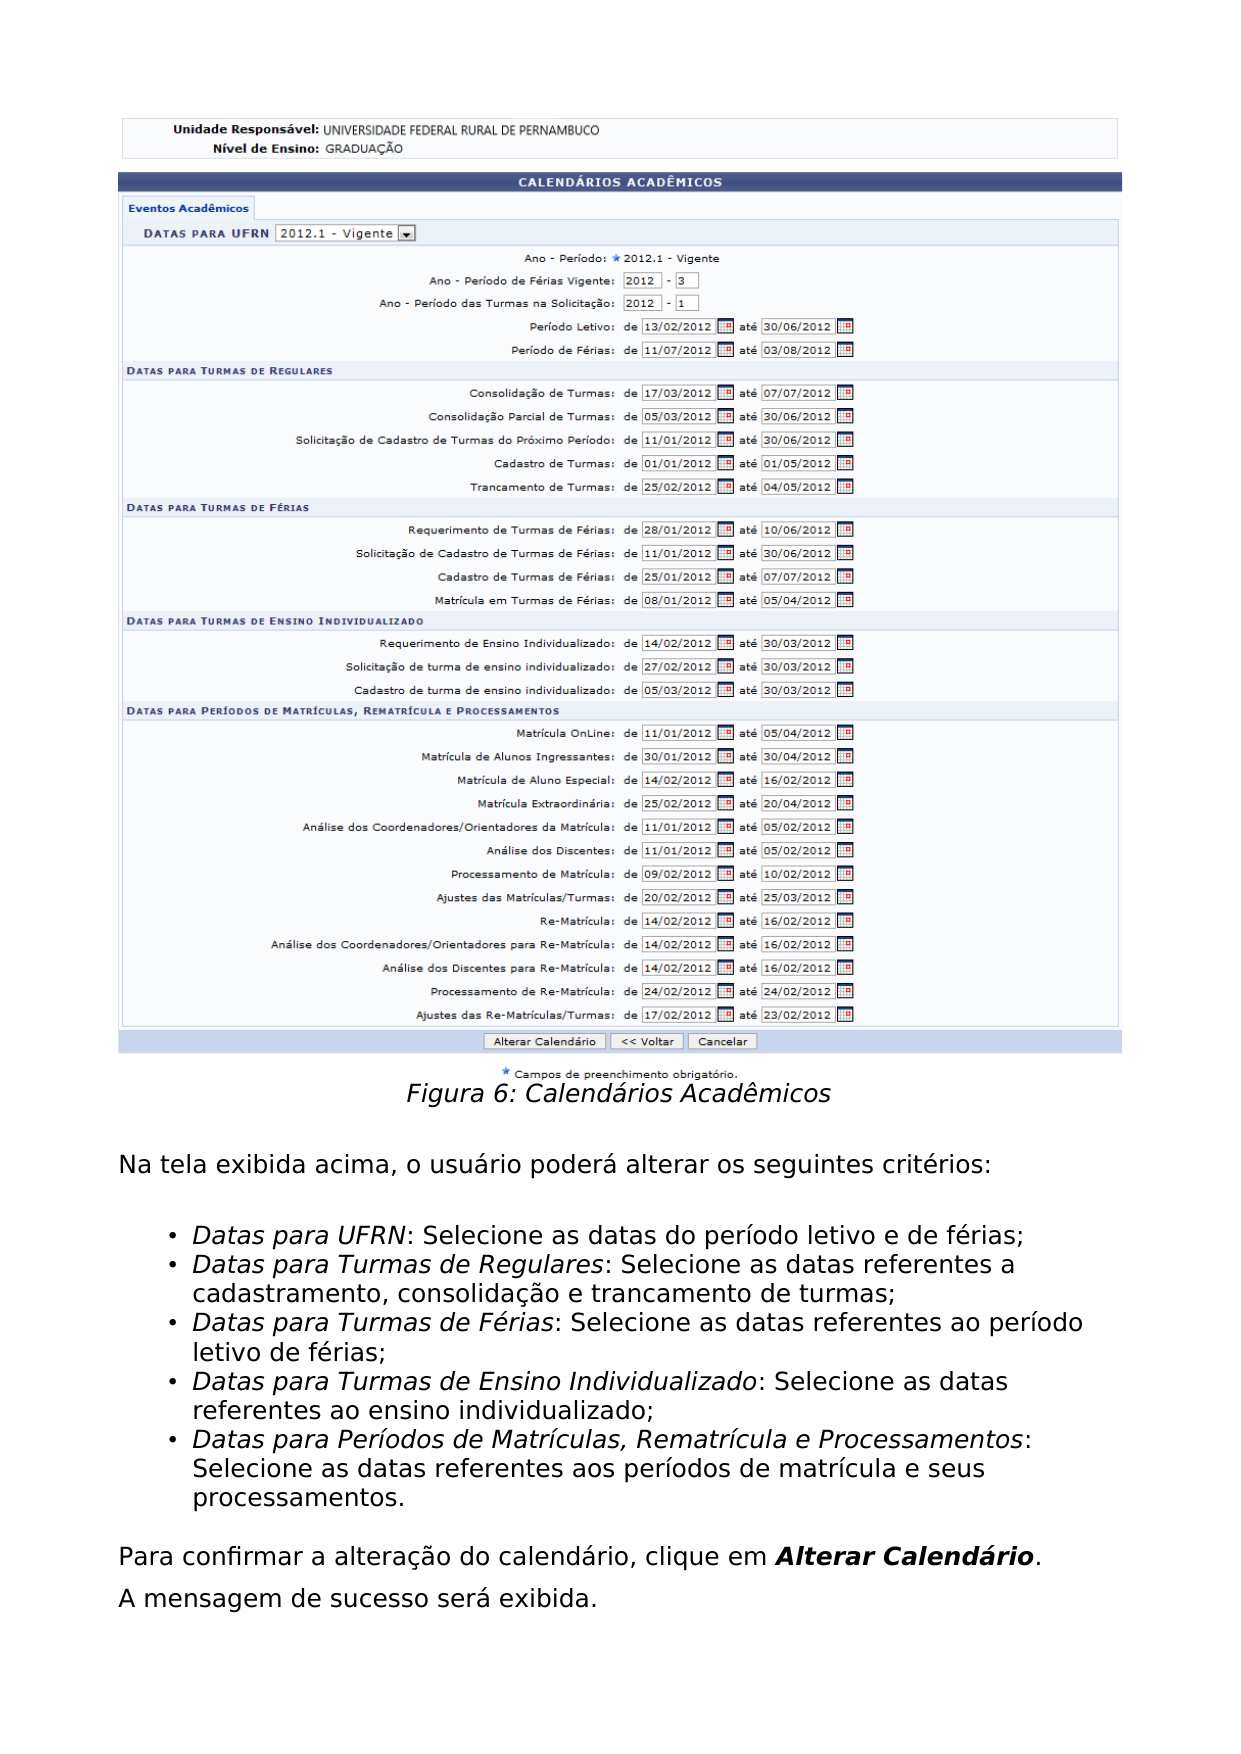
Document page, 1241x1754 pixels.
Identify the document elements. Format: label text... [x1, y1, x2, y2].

list Datas para Turmas de Férias: Selecione as datas referentes ao período letivo de férias; [177, 1309, 1122, 1367]
list Datas para UFRN: Selecione as datas do período letivo e de férias; [177, 1221, 1122, 1250]
list Datas para Turmas de Regulares: Selecione as datas referentes a cadastramento, consolidação e trancamento de turmas; [177, 1250, 1122, 1309]
text A mensagem de sucesso será exibida. [118, 1584, 1122, 1613]
list Datas para Turmas de Ensino Individualizado: Selecione as datas referentes ao ensino individualizado; [177, 1367, 1122, 1425]
list Datas para Períodos de Matrículas, Rematrícula e Processamentos: Selecione as datas referentes aos períodos de matrícula e seus processamentos. [177, 1425, 1122, 1513]
text Para confirmar a alteração do calendário, clique em Alterar Calendário. [118, 1542, 1122, 1571]
picture [118, 118, 1123, 1080]
text Figura 6: Calendários Acadêmicos [118, 1080, 1122, 1108]
text Na tela exibida acima, o usuário poderá alterar os seguintes critérios: [118, 1150, 1122, 1179]
